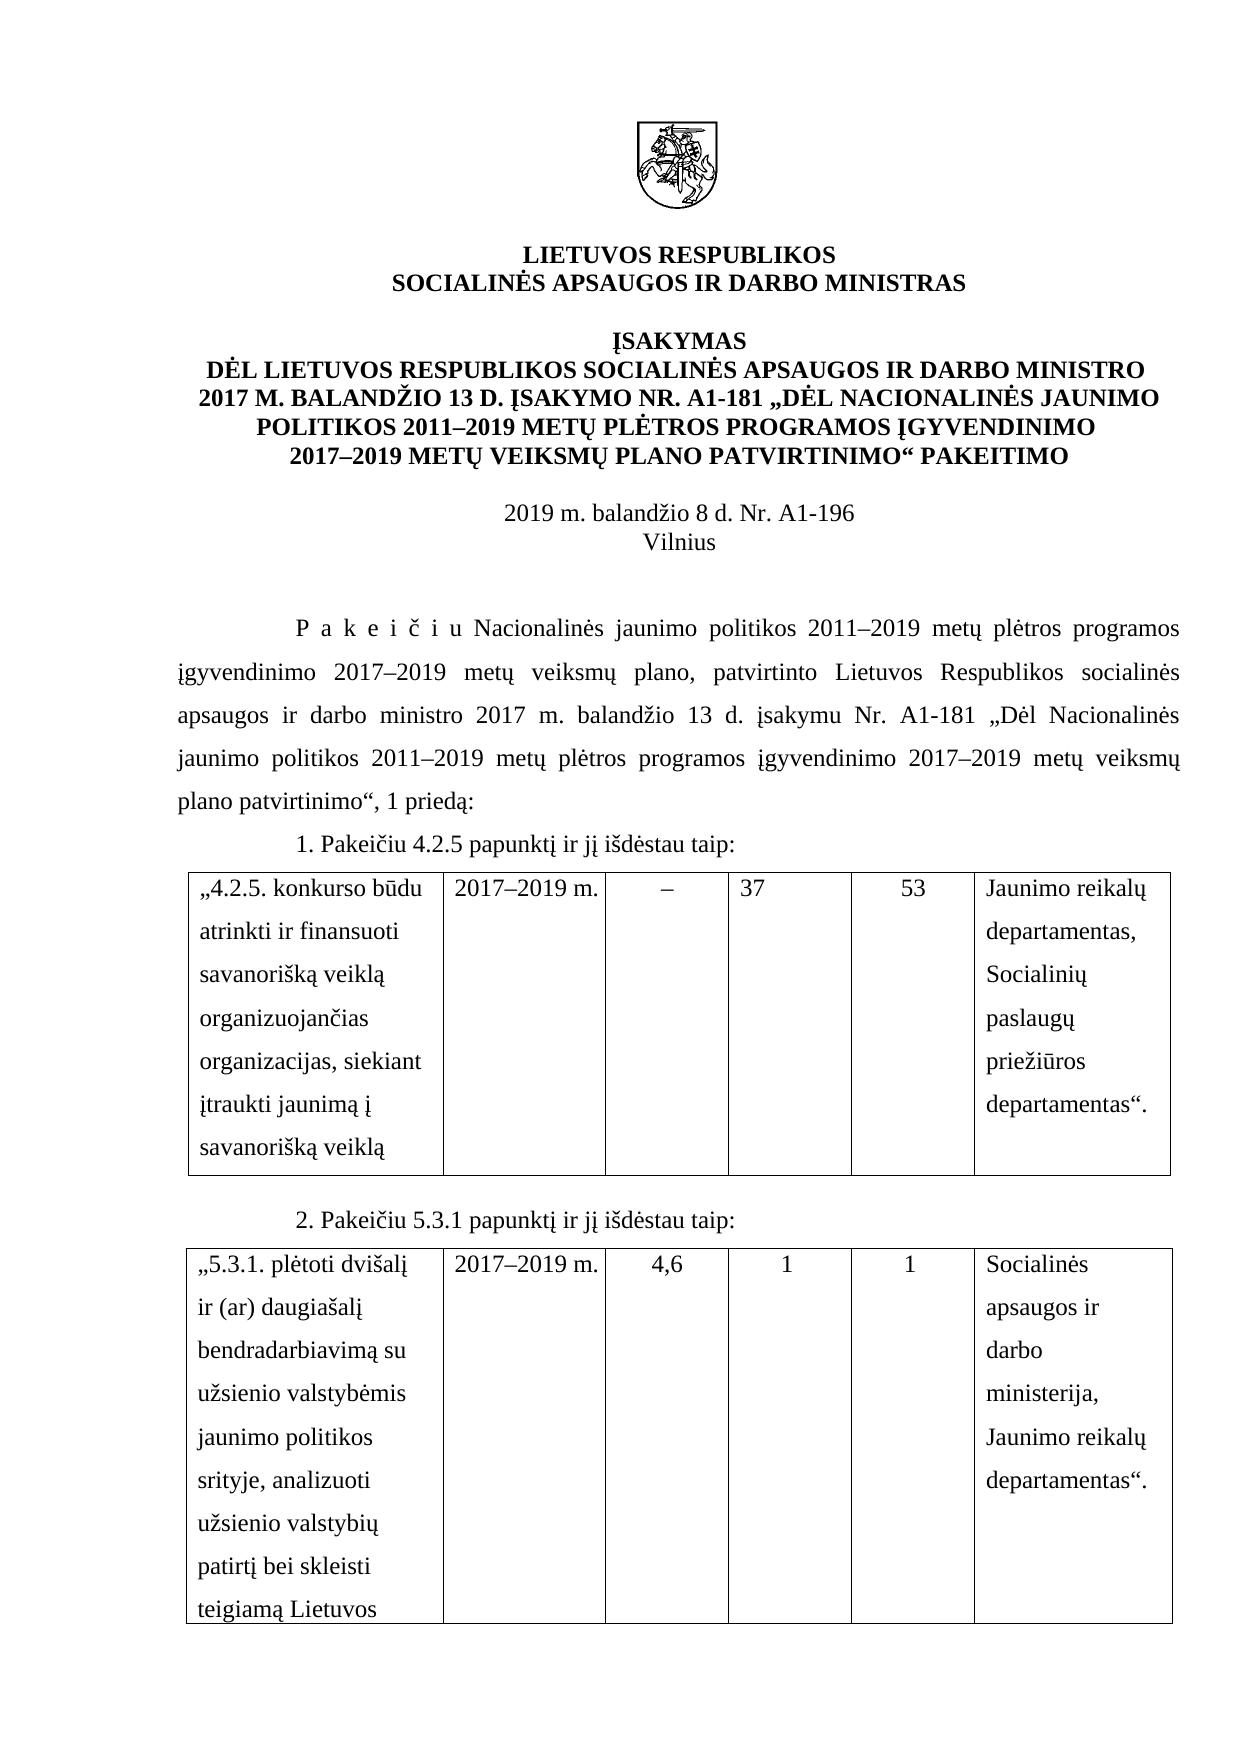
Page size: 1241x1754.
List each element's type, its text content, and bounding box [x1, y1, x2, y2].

text Vilnius [177, 527, 1181, 556]
table_header 53 [852, 873, 974, 1175]
text 2. Pakeičiu 5.3.1 papunktį ir jį išdėstau taip: [177, 1205, 1181, 1234]
text P a k e i č i u Nacionalinės jaunimo politikos 2011–2019 metų plėtros programos įgyvendinimo 2017–2019 metų veiksmų plano, patvirtinto Lietuvos Respublikos socialinės apsaugos ir darbo ministro 2017 m. balandžio 13 d. įsakymu Nr. A1-181 „Dėl Nacionalinės jaunimo politikos 2011–2019 metų plėtros programos įgyvendinimo 2017–2019 metų veiksmų plano patvirtinimo“, 1 priedą: [177, 613, 1181, 815]
table_header Jaunimo reikalų departamentas, Socialinių paslaugų priežiūros departamentas“. [975, 873, 1170, 1175]
text DĖL LIETUVOS RESPUBLIKOS SOCIALINĖS APSAUGOS IR DARBO MINISTRO 2017 m. BALANDŽIO 13 d. įsakymo nr. A1-181 „Dėl NACIONALINĖS JAUNIMO POLITIKOS 2011–2019 METŲ PLĖTROS PROGRAMOS ĮGYVENDINIMO 2017–2019 METŲ VEIKSMŲ PLANO PATVIRTINIMO“ pakeitimo [177, 355, 1181, 470]
text 1. Pakeičiu 4.2.5 papunktį ir jį išdėstau taip: [177, 829, 1181, 858]
table_header 2017–2019 m. [444, 1249, 605, 1623]
text SOCIALINĖS APSAUGOS IR DARBO MINISTRAS [177, 268, 1181, 297]
table_header 2017–2019 m. [444, 873, 605, 1175]
table_header Socialinės apsaugos ir darbo ministerija, Jaunimo reikalų departamentas“. [975, 1249, 1172, 1623]
text LIETUVOS RESPUBLIKOS [177, 240, 1181, 268]
text ĮSAKYMAS [177, 326, 1181, 355]
table_header 37 [729, 873, 851, 1175]
text 2019 m. balandžio 8 d. Nr. A1-196 [177, 498, 1181, 527]
table_header 1 [729, 1249, 851, 1623]
table_header „5.3.1. plėtoti dvišalį ir (ar) daugiašalį bendradarbiavimą su užsienio valstybėmis jaunimo politikos srityje, analizuoti užsienio valstybių patirtį bei skleisti teigiamą Lietuvos [187, 1249, 443, 1623]
table_header 4,6 [606, 1249, 728, 1623]
table_header „4.2.5. konkurso būdu atrinkti ir finansuoti savanorišką veiklą organizuojančias organizacijas, siekiant įtraukti jaunimą į savanorišką veiklą [189, 873, 443, 1175]
table_header – [606, 873, 728, 1175]
table_header 1 [852, 1249, 974, 1623]
